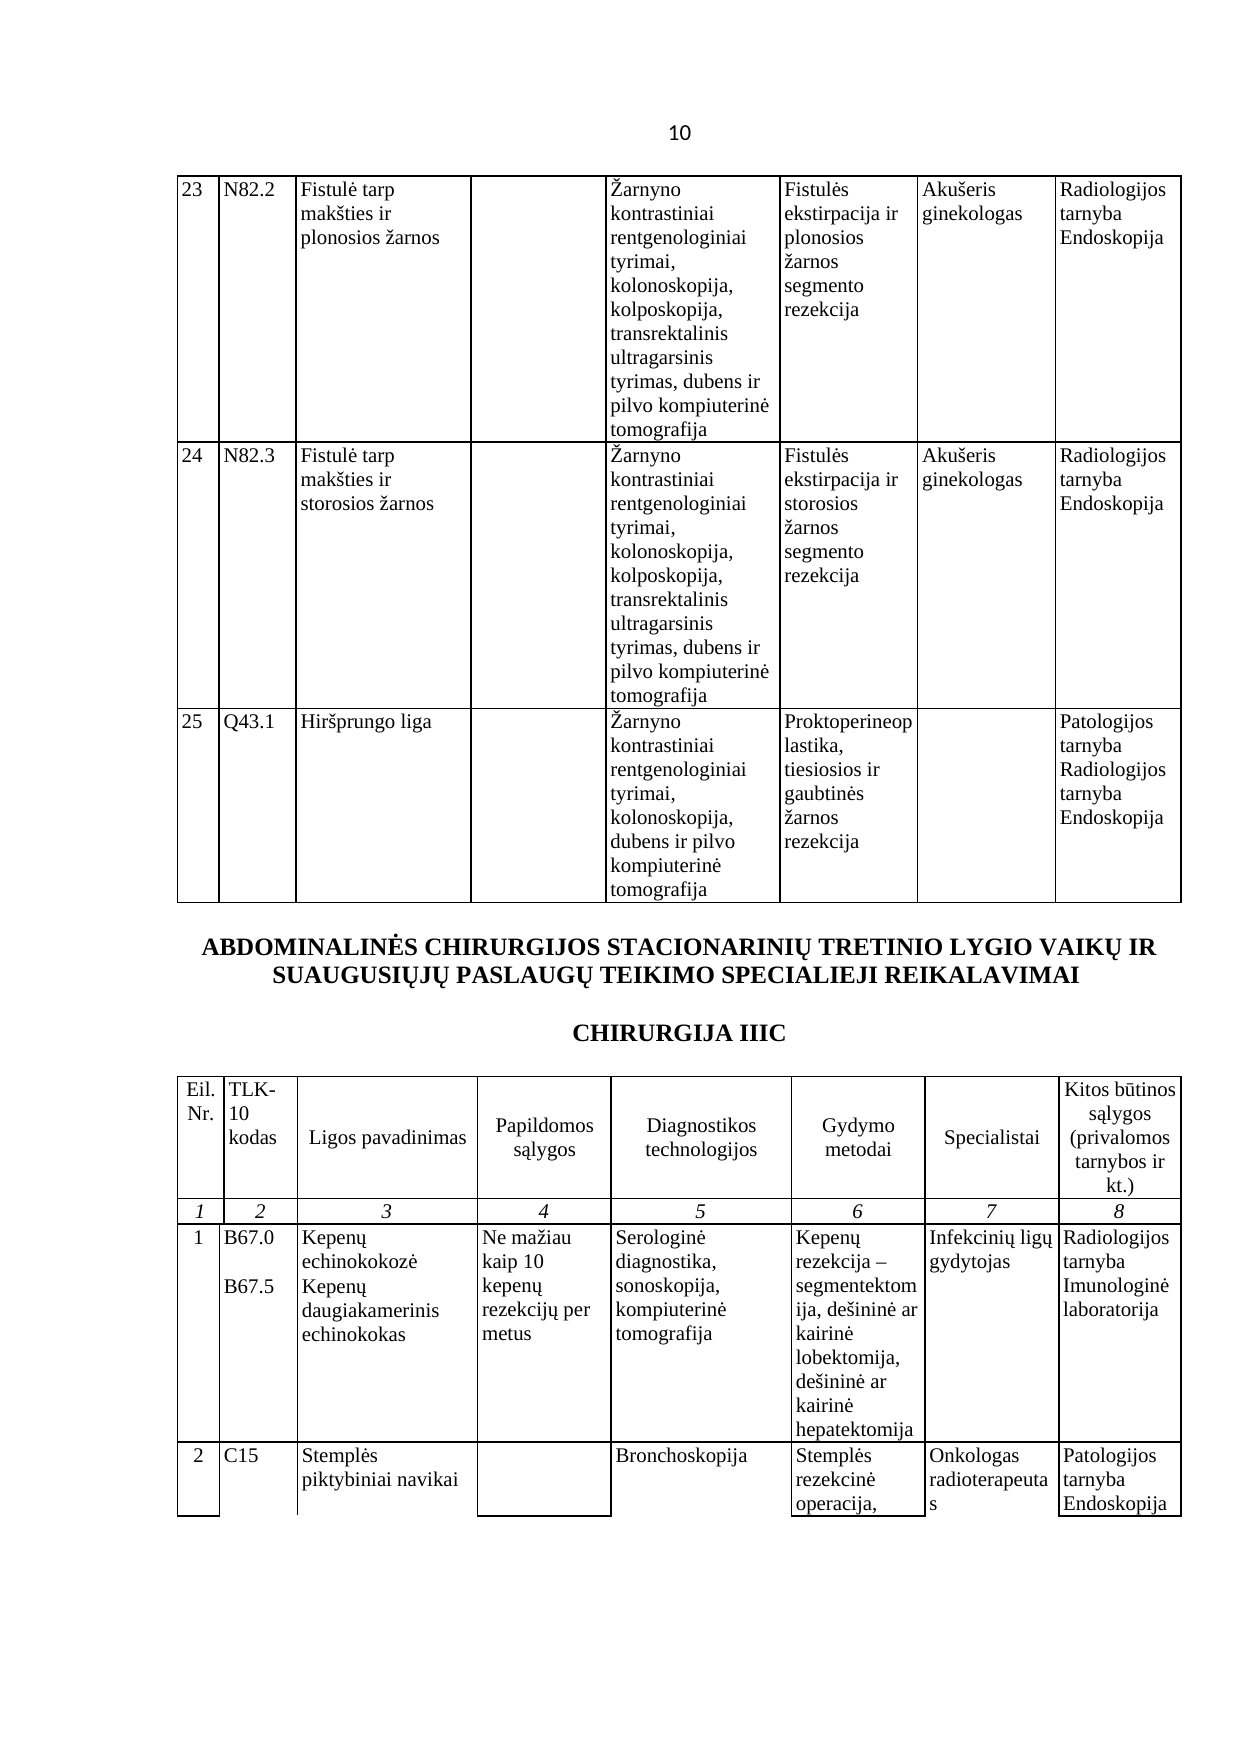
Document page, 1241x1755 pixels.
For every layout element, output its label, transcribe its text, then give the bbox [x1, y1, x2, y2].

table_cell [472, 177, 605, 441]
table_cell Proktoperineoplastika, tiesiosios ir gaubtinės žarnos rezekcija [781, 709, 917, 901]
table_header Ligos pavadinimas [298, 1077, 477, 1197]
table_cell 25 [178, 709, 218, 901]
table_header TLK-10 kodas [225, 1077, 297, 1197]
table_cell Ne mažiau kaip 10 kepenų rezekcijų per metus [478, 1225, 610, 1441]
table_cell Fistulės ekstirpacija ir storosios žarnos segmento rezekcija [781, 443, 917, 707]
table_cell Stemplės piktybiniai navikai [298, 1443, 477, 1515]
table_header Papildomos sąlygos [478, 1077, 610, 1197]
text ABDOMINALINĖS CHIRURGIJOS STACIONARINIŲ TRETINIO LYGIO VAIKŲ IR SUAUGUSIŲJŲ PASLAUGŲ TEIKIMO SPECIALIEJI REIKALAVIMAI [177, 932, 1181, 989]
table_cell Infekcinių ligų gydytojas [926, 1225, 1058, 1441]
table_cell Serologinė diagnostika, sonoskopija, kompiuterinė tomografija [612, 1225, 791, 1441]
table_cell 1 [178, 1225, 219, 1441]
table_cell [472, 709, 605, 901]
table_cell C15 [220, 1443, 297, 1515]
table_cell Hiršprungo liga [297, 709, 470, 901]
table_cell Radiologijos tarnyba Imunologinė laboratorija [1060, 1225, 1180, 1441]
table_cell 2 [178, 1443, 219, 1515]
table_cell Fistulė tarp makšties ir storosios žarnos [297, 443, 470, 707]
table_cell Radiologijos tarnyba Endoskopija [1056, 177, 1180, 441]
table_cell Akušeris ginekologas [918, 443, 1055, 707]
table_cell 3 [298, 1199, 302, 1223]
table_cell Fistulės ekstirpacija ir plonosios žarnos segmento rezekcija [781, 177, 917, 441]
table_cell 7 [1054, 1199, 1058, 1223]
table_cell B67.5 [220, 1273, 297, 1441]
table_cell Bronchoskopija [612, 1443, 791, 1515]
table_cell Radiologijos tarnyba Endoskopija [1056, 443, 1180, 707]
table_header Eil. Nr. [178, 1077, 223, 1197]
table_cell [472, 443, 605, 707]
table_cell Q43.1 [220, 709, 295, 901]
table_cell 6 [792, 1199, 796, 1223]
table_cell Akušeris ginekologas [918, 177, 1055, 441]
table_cell 2 [293, 1199, 297, 1223]
table_header Specialistai [926, 1077, 1058, 1197]
table_cell [918, 709, 1055, 901]
table_cell N82.3 [220, 443, 295, 707]
table_cell Kepenų daugiakamerinis echinokokas [298, 1273, 477, 1441]
table_cell N82.2 [220, 177, 295, 441]
table_cell [478, 1443, 610, 1515]
table_cell Patologijos tarnyba Radiologijos tarnyba Endoskopija [1056, 709, 1180, 901]
table_cell 23 [178, 177, 218, 441]
table_cell 24 [178, 443, 218, 707]
table_header Diagnostikos technologijos [612, 1077, 791, 1197]
table_cell Fistulė tarp makšties ir plonosios žarnos [297, 177, 470, 441]
text CHIRURGIJA IIIC [177, 1018, 1181, 1047]
table_cell B67.0 [220, 1225, 297, 1273]
table_cell 5 [787, 1199, 791, 1223]
table_header Gydymo metodai [792, 1077, 924, 1197]
table_cell 4 [478, 1199, 482, 1223]
table_cell 3 [473, 1199, 477, 1223]
